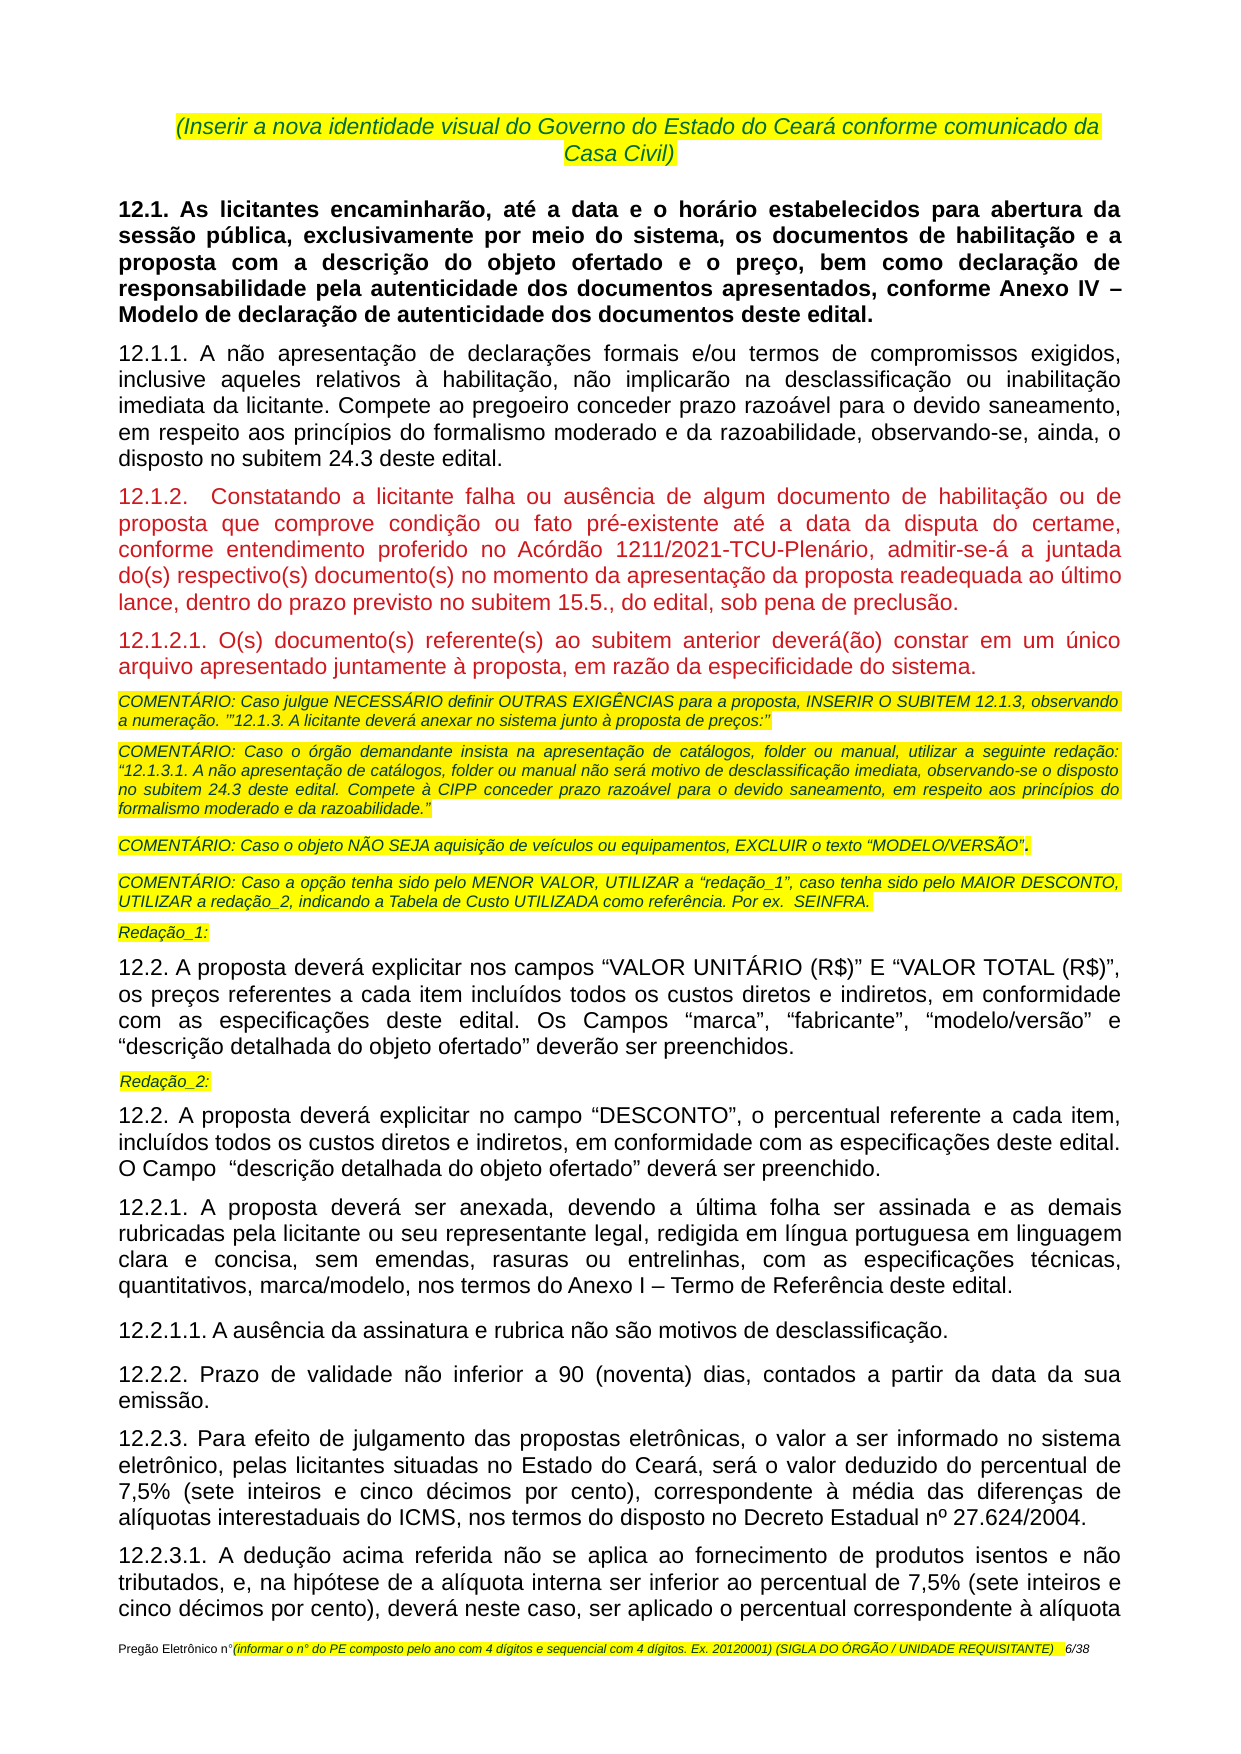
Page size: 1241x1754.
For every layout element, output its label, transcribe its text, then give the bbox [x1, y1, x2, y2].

text Redação_2: [119, 1071, 1123, 1091]
text 12.2. A proposta deverá explicitar nos campos “VALOR UNITÁRIO (R$)” E “VALOR TOTAL (R$)”, os preços referentes a cada item incluídos todos os custos diretos e indiretos, em conformidade com as especificações deste edital. Os Campos “marca”, “fabricante”, “modelo/versão” e “descrição detalhada do objeto ofertado” deverão ser preenchidos. [118, 954, 1122, 1059]
text 12.2.3. Para efeito de julgamento das propostas eletrônicas, o valor a ser informado no sistema eletrônico, pelas licitantes situadas no Estado do Ceará, será o valor deduzido do percentual de 7,5% (sete inteiros e cinco décimos por cento), correspondente à média das diferenças de alíquotas interestaduais do ICMS, nos termos do disposto no Decreto Estadual nº 27.624/2004. [118, 1425, 1122, 1531]
text COMENTÁRIO: Caso o objeto NÃO SEJA aquisição de veículos ou equipamentos, EXCLUIR o texto “MODELO/VERSÃO”. [118, 836, 1122, 855]
text 12.2. A proposta deverá explicitar no campo “DESCONTO”, o percentual referente a cada item, incluídos todos os custos diretos e indiretos, em conformidade com as especificações deste edital. O Campo “descrição detalhada do objeto ofertado” deverá ser preenchido. [118, 1102, 1122, 1182]
text Redação_1: [118, 923, 1122, 942]
text 12.2.1. A proposta deverá ser anexada, devendo a última folha ser assinada e as demais rubricadas pela licitante ou seu representante legal, redigida em língua portuguesa em linguagem clara e concisa, sem emendas, rasuras ou entrelinhas, com as especificações técnicas, quantitativos, marca/modelo, nos termos do Anexo I – Termo de Referência deste edital. [118, 1193, 1122, 1299]
text COMENTÁRIO: Caso o órgão demandante insista na apresentação de catálogos, folder ou manual, utilizar a seguinte redação: “12.1.3.1. A não apresentação de catálogos, folder ou manual não será motivo de desclassificação imediata, observando-se o disposto no subitem 24.3 deste edital. Compete à CIPP conceder prazo razoável para o devido saneamento, em respeito aos princípios do formalismo moderado e da razoabilidade.” [118, 742, 1122, 818]
text 12.2.2. Prazo de validade não inferior a 90 (noventa) dias, contados a partir da data da sua emissão. [118, 1361, 1122, 1413]
text 12.1.2. Constatando a licitante falha ou ausência de algum documento de habilitação ou de proposta que comprove condição ou fato pré-existente até a data da disputa do certame, conforme entendimento proferido no Acórdão 1211/2021-TCU-Plenário, admitir-se-á a juntada do(s) respectivo(s) documento(s) no momento da apresentação da proposta readequada ao último lance, dentro do prazo previsto no subitem 15.5., do edital, sob pena de preclusão. [118, 483, 1122, 615]
text COMENTÁRIO: Caso a opção tenha sido pelo MENOR VALOR, UTILIZAR a “redação_1”, caso tenha sido pelo MAIOR DESCONTO, UTILIZAR a redação_2, indicando a Tabela de Custo UTILIZADA como referência. Por ex. SEINFRA. [118, 873, 1122, 911]
text COMENTÁRIO: Caso julgue NECESSÁRIO definir OUTRAS EXIGÊNCIAS para a proposta, INSERIR O SUBITEM 12.1.3, observando a numeração. ’”12.1.3. A licitante deverá anexar no sistema junto à proposta de preços:’’ [118, 691, 1122, 730]
text 12.2.1.1. A ausência da assinatura e rubrica não são motivos de desclassificação. [118, 1317, 1122, 1343]
text 12.1.2.1. O(s) documento(s) referente(s) ao subitem anterior deverá(ão) constar em um único arquivo apresentado juntamente à proposta, em razão da especificidade do sistema. [118, 627, 1122, 679]
text 12.1.1. A não apresentação de declarações formais e/ou termos de compromissos exigidos, inclusive aqueles relativos à habilitação, não implicarão na desclassificação ou inabilitação imediata da licitante. Compete ao pregoeiro conceder prazo razoável para o devido saneamento, em respeito aos princípios do formalismo moderado e da razoabilidade, observando-se, ainda, o disposto no subitem 24.3 deste edital. [118, 339, 1122, 471]
text 12.1. As licitantes encaminharão, até a data e o horário estabelecidos para abertura da sessão pública, exclusivamente por meio do sistema, os documentos de habilitação e a proposta com a descrição do objeto ofertado e o preço, bem como declaração de responsabilidade pela autenticidade dos documentos apresentados, conforme Anexo IV – Modelo de declaração de autenticidade dos documentos deste edital. [118, 196, 1122, 328]
text 12.2.3.1. A dedução acima referida não se aplica ao fornecimento de produtos isentos e não tributados, e, na hipótese de a alíquota interna ser inferior ao percentual de 7,5% (sete inteiros e cinco décimos por cento), deverá neste caso, ser aplicado o percentual correspondente à alíquota [118, 1542, 1122, 1622]
